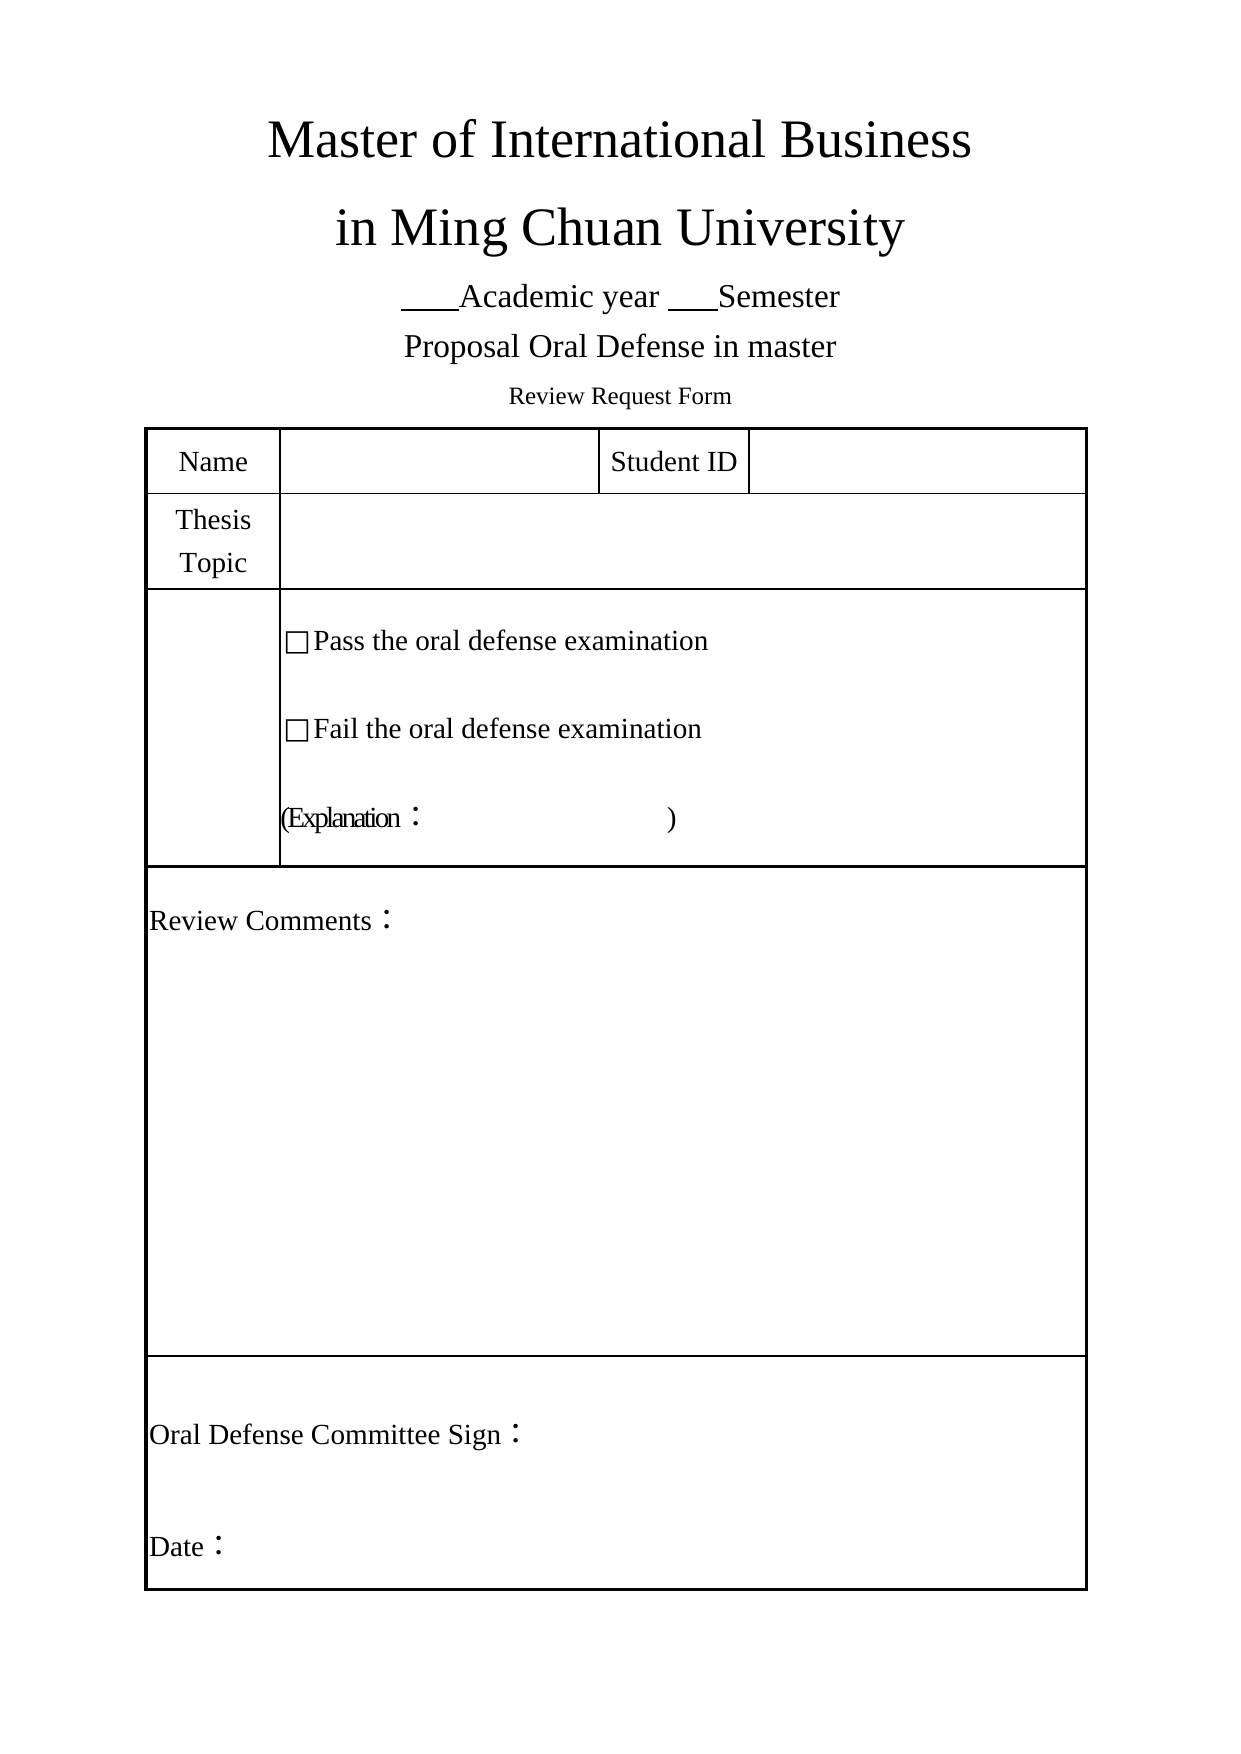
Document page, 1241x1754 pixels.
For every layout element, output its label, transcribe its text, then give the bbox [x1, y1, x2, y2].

text in Ming Chuan University [75, 189, 1165, 264]
table_header Name [148, 430, 279, 493]
table_header [750, 430, 1085, 493]
table_cell Oral Defense Committee Sign： Date： [148, 1357, 1085, 1588]
text Master of International Business [75, 102, 1165, 177]
table_cell [281, 494, 1085, 588]
table_header Student ID [600, 430, 748, 493]
table_header [281, 430, 598, 493]
text Academic year Semester [75, 277, 1165, 314]
table_cell [148, 590, 279, 864]
text Review Request Form [75, 377, 1165, 414]
text Proposal Oral Defense in master [75, 327, 1165, 364]
table_cell Pass the oral defense examination Fail the oral defense examination (Explanation： ) [281, 590, 1085, 864]
table_cell Thesis Topic [148, 494, 279, 588]
table_cell Review Comments： [148, 868, 1085, 1355]
